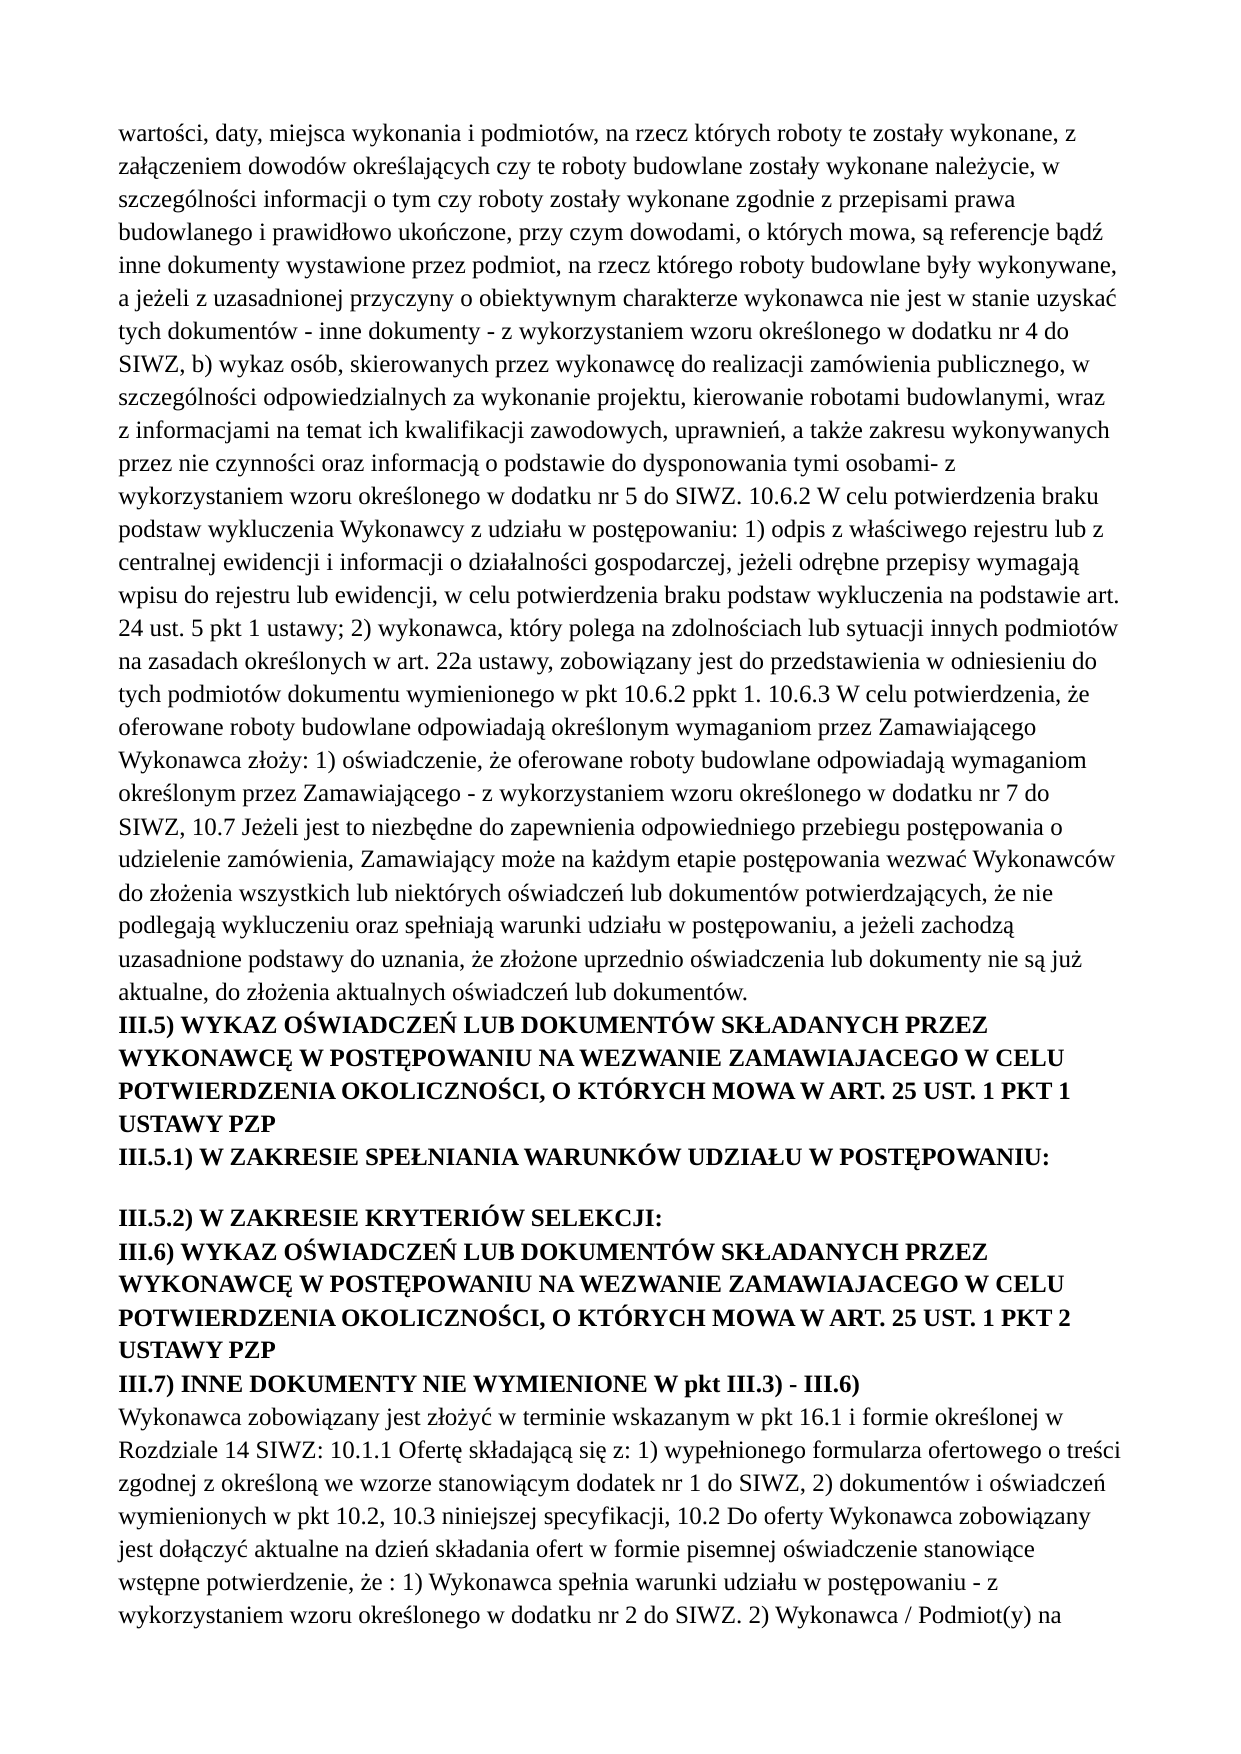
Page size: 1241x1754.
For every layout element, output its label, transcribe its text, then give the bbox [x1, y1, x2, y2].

text III.6) WYKAZ OŚWIADCZEŃ LUB DOKUMENTÓW SKŁADANYCH PRZEZ WYKONAWCĘ W POSTĘPOWANIU NA WEZWANIE ZAMAWIAJACEGO W CELU POTWIERDZENIA OKOLICZNOŚCI, O KTÓRYCH MOWA W ART. 25 UST. 1 PKT 2 USTAWY PZP [118, 1237, 1122, 1364]
text III.5) WYKAZ OŚWIADCZEŃ LUB DOKUMENTÓW SKŁADANYCH PRZEZ WYKONAWCĘ W POSTĘPOWANIU NA WEZWANIE ZAMAWIAJACEGO W CELU POTWIERDZENIA OKOLICZNOŚCI, O KTÓRYCH MOWA W ART. 25 UST. 1 PKT 1 USTAWY PZP [118, 1010, 1122, 1137]
text wartości, daty, miejsca wykonania i podmiotów, na rzecz których roboty te zostały wykonane, z załączeniem dowodów określających czy te roboty budowlane zostały wykonane należycie, w szczególności informacji o tym czy roboty zostały wykonane zgodnie z przepisami prawa budowlanego i prawidłowo ukończone, przy czym dowodami, o których mowa, są referencje bądź inne dokumenty wystawione przez podmiot, na rzecz którego roboty budowlane były wykonywane, a jeżeli z uzasadnionej przyczyny o obiektywnym charakterze wykonawca nie jest w stanie uzyskać tych dokumentów - inne dokumenty - z wykorzystaniem wzoru określonego w dodatku nr 4 do SIWZ, b) wykaz osób, skierowanych przez wykonawcę do realizacji zamówienia publicznego, w szczególności odpowiedzialnych za wykonanie projektu, kierowanie robotami budowlanymi, wraz z informacjami na temat ich kwalifikacji zawodowych, uprawnień, a także zakresu wykonywanych przez nie czynności oraz informacją o podstawie do dysponowania tymi osobami- z wykorzystaniem wzoru określonego w dodatku nr 5 do SIWZ. 10.6.2 W celu potwierdzenia braku podstaw wykluczenia Wykonawcy z udziału w postępowaniu: 1) odpis z właściwego rejestru lub z centralnej ewidencji i informacji o działalności gospodarczej, jeżeli odrębne przepisy wymagają wpisu do rejestru lub ewidencji, w celu potwierdzenia braku podstaw wykluczenia na podstawie art. 24 ust. 5 pkt 1 ustawy; 2) wykonawca, który polega na zdolnościach lub sytuacji innych podmiotów na zasadach określonych w art. 22a ustawy, zobowiązany jest do przedstawienia w odniesieniu do tych podmiotów dokumentu wymienionego w pkt 10.6.2 ppkt 1. 10.6.3 W celu potwierdzenia, że oferowane roboty budowlane odpowiadają określonym wymaganiom przez Zamawiającego Wykonawca złoży: 1) oświadczenie, że oferowane roboty budowlane odpowiadają wymaganiom określonym przez Zamawiającego - z wykorzystaniem wzoru określonego w dodatku nr 7 do SIWZ, 10.7 Jeżeli jest to niezbędne do zapewnienia odpowiedniego przebiegu postępowania o udzielenie zamówienia, Zamawiający może na każdym etapie postępowania wezwać Wykonawców do złożenia wszystkich lub niektórych oświadczeń lub dokumentów potwierdzających, że nie podlegają wykluczeniu oraz spełniają warunki udziału w postępowaniu, a jeżeli zachodzą uzasadnione podstawy do uznania, że złożone uprzednio oświadczenia lub dokumenty nie są już aktualne, do złożenia aktualnych oświadczeń lub dokumentów. [118, 118, 1122, 1005]
text III.5.1) W ZAKRESIE SPEŁNIANIA WARUNKÓW UDZIAŁU W POSTĘPOWANIU: III.5.2) W ZAKRESIE KRYTERIÓW SELEKCJI: [118, 1142, 1122, 1232]
text Wykonawca zobowiązany jest złożyć w terminie wskazanym w pkt 16.1 i formie określonej w Rozdziale 14 SIWZ: 10.1.1 Ofertę składającą się z: 1) wypełnionego formularza ofertowego o treści zgodnej z określoną we wzorze stanowiącym dodatek nr 1 do SIWZ, 2) dokumentów i oświadczeń wymienionych w pkt 10.2, 10.3 niniejszej specyfikacji, 10.2 Do oferty Wykonawca zobowiązany jest dołączyć aktualne na dzień składania ofert w formie pisemnej oświadczenie stanowiące wstępne potwierdzenie, że : 1) Wykonawca spełnia warunki udziału w postępowaniu - z wykorzystaniem wzoru określonego w dodatku nr 2 do SIWZ. 2) Wykonawca / Podmiot(y) na [118, 1402, 1122, 1628]
text III.7) INNE DOKUMENTY NIE WYMIENIONE W pkt III.3) - III.6) [118, 1369, 1122, 1397]
